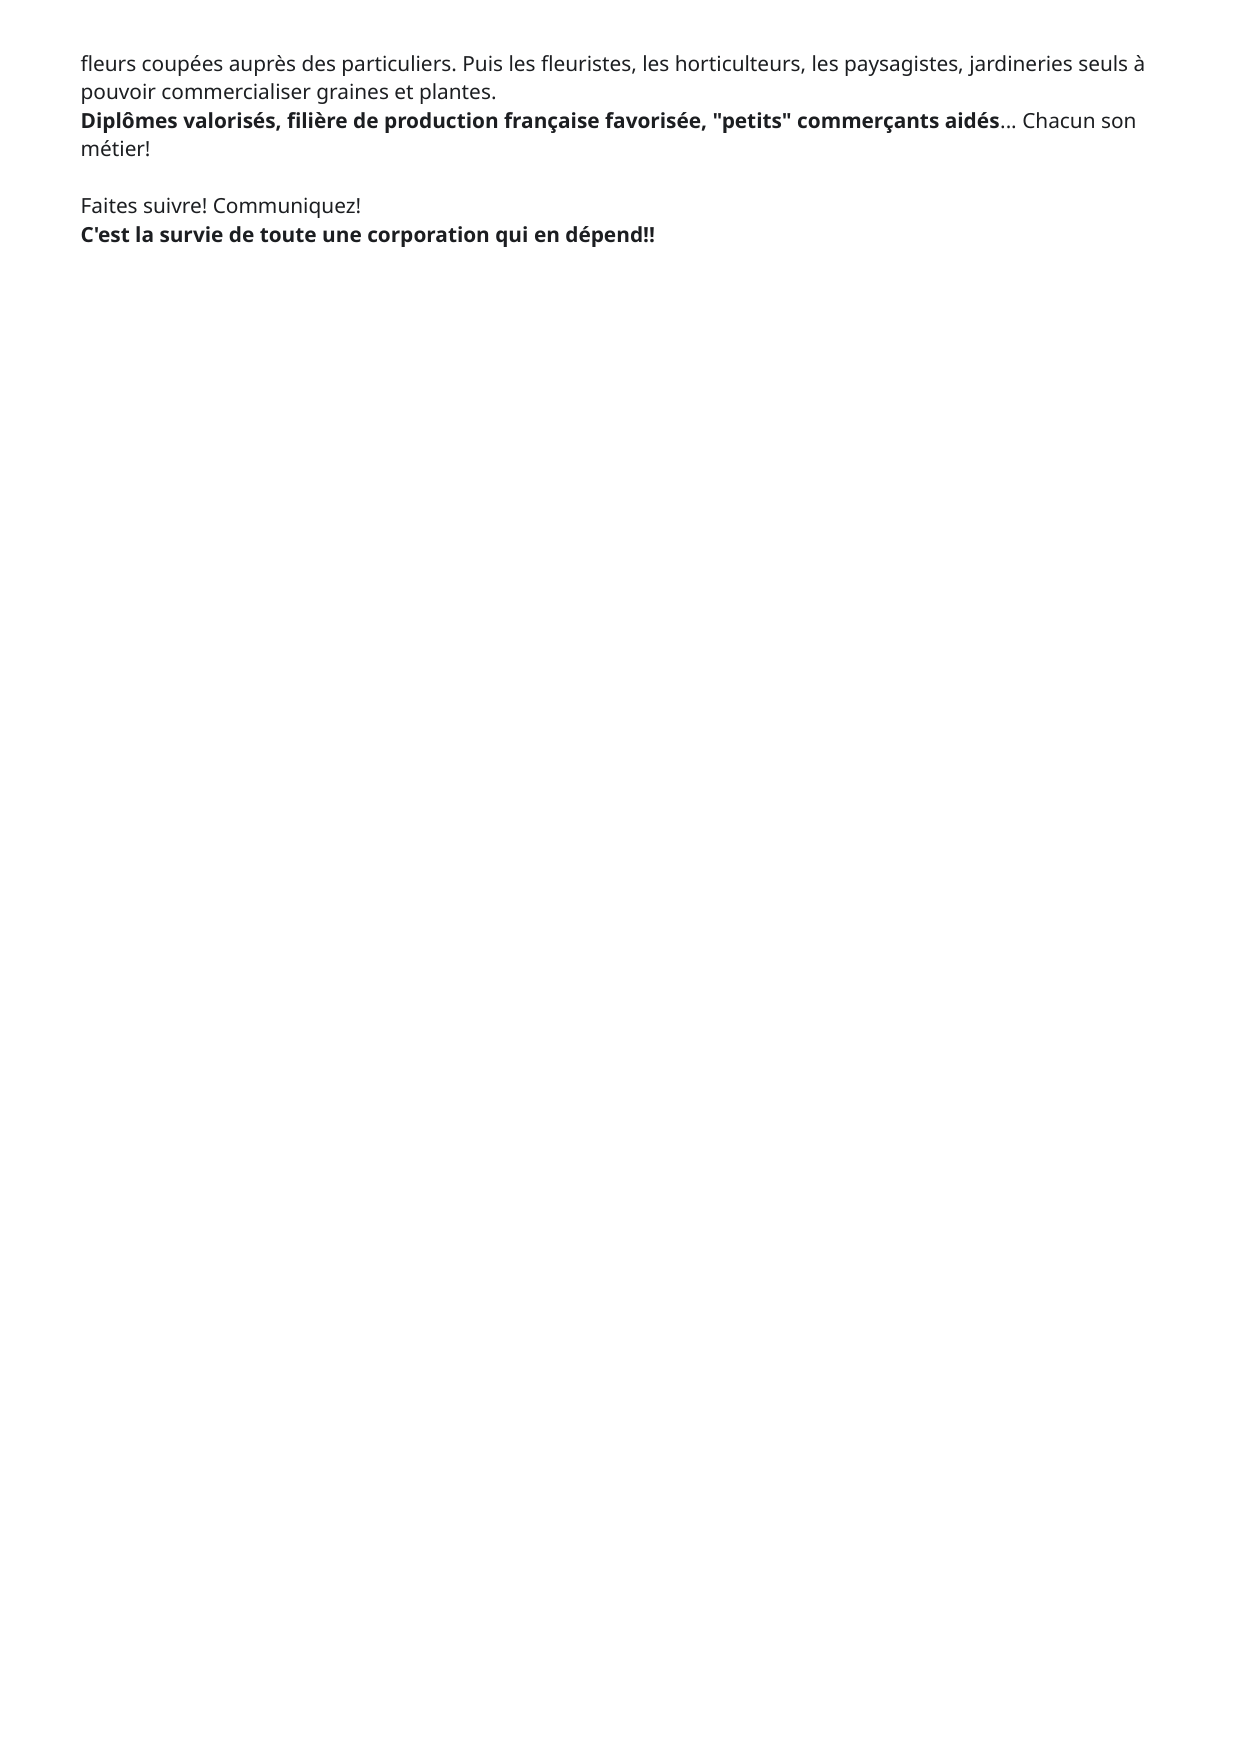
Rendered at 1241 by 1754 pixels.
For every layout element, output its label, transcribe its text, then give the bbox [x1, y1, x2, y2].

text fleurs coupées auprès des particuliers. Puis les fleuristes, les horticulteurs, les paysagistes, jardineries seuls à pouvoir commercialiser graines et plantes. [80, 49, 1174, 106]
text C'est la survie de toute une corporation qui en dépend!! [80, 220, 1174, 248]
text Faites suivre! Communiquez! [80, 191, 1174, 220]
text Diplômes valorisés, filière de production française favorisée, "petits" commerçants aidés... Chacun son métier! [80, 106, 1174, 163]
